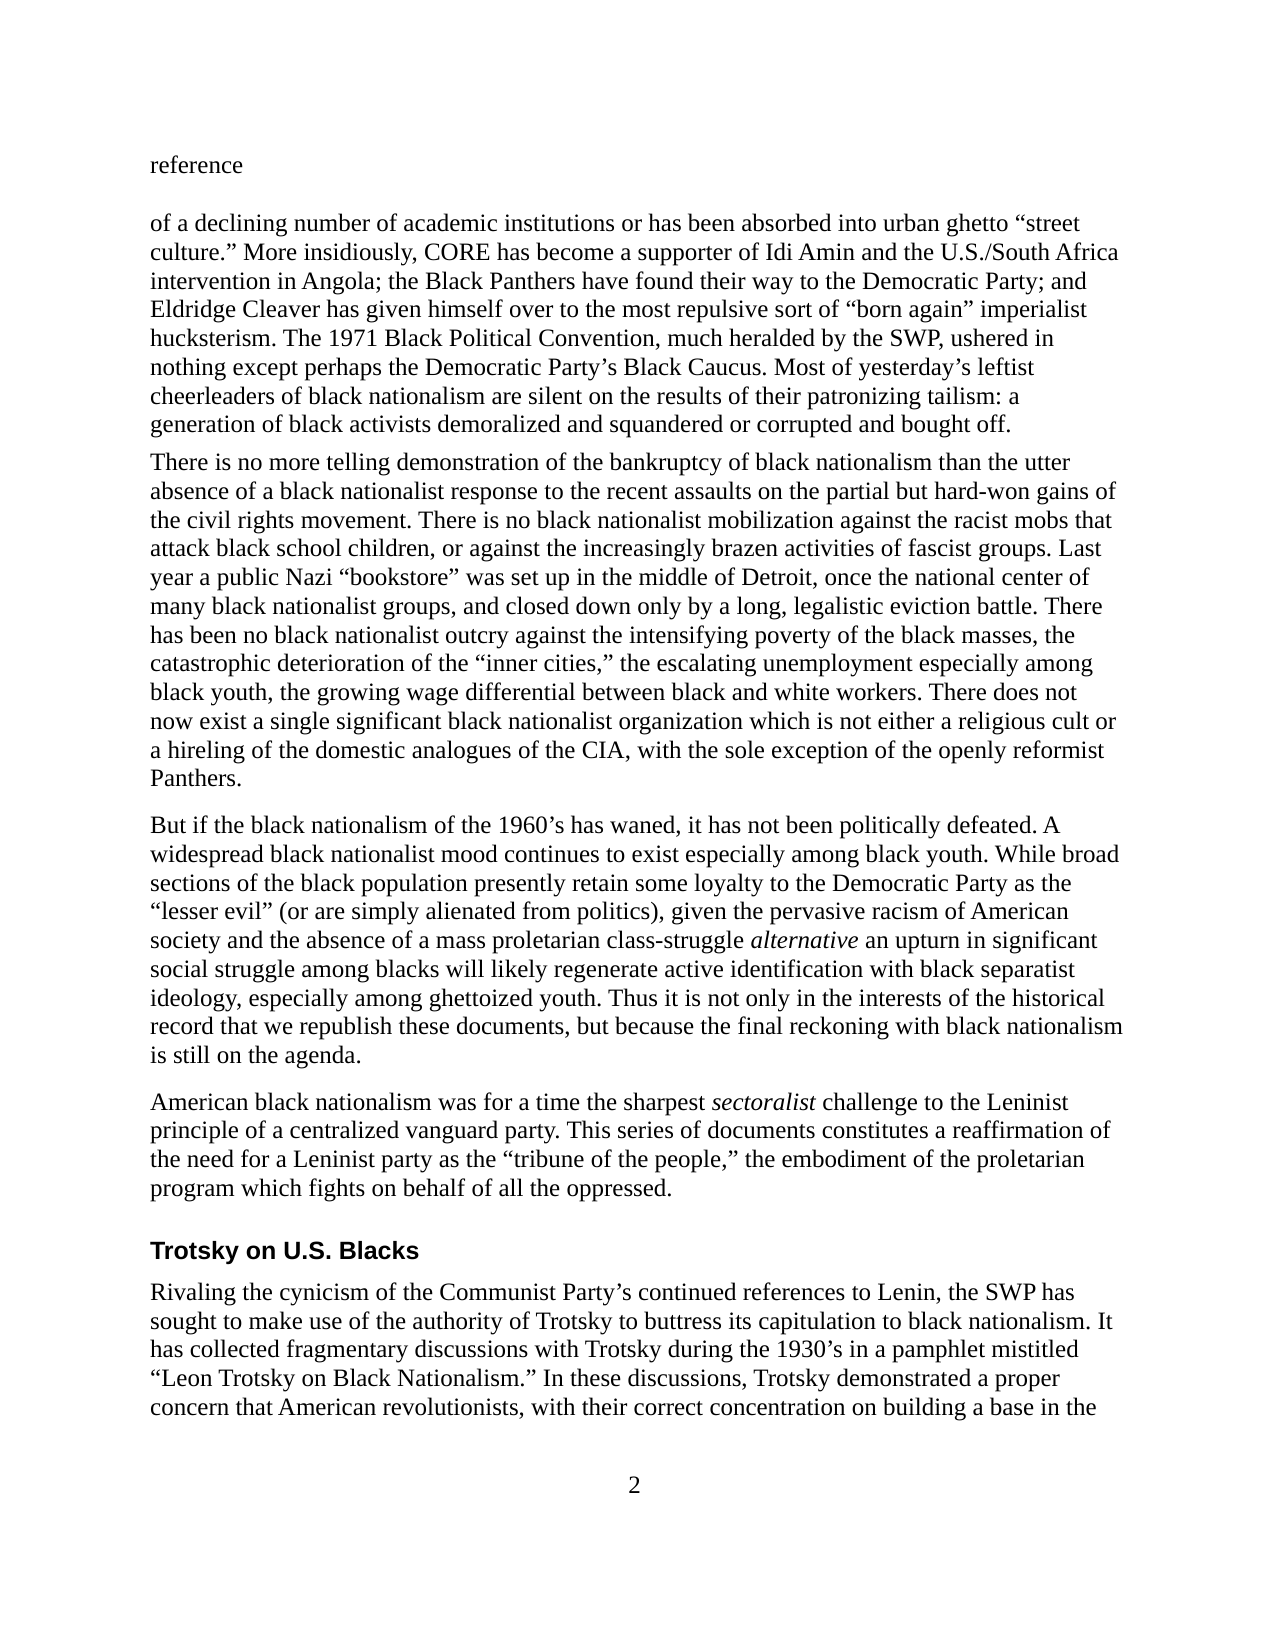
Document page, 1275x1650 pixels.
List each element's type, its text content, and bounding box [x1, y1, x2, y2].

text But if the black nationalism of the 1960’s has waned, it has not been politically defeated. A widespread black nationalist mood continues to exist especially among black youth. While broad sections of the black population presently retain some loyalty to the Democratic Party as the “lesser evil” (or are simply alienated from politics), given the pervasive racism of American society and the absence of a mass proletarian class-struggle alternative an upturn in significant social struggle among blacks will likely regenerate active identification with black separatist ideology, especially among ghettoized youth. Thus it is not only in the interests of the historical record that we republish these documents, but because the final reckoning with black nationalism is still on the agenda. [150, 810, 1125, 1069]
subtitle Trotsky on U.S. Blacks [150, 1236, 1125, 1264]
text Rivaling the cynicism of the Communist Party’s continued references to Lenin, the SWP has sought to make use of the authority of Trotsky to buttress its capitulation to black nationalism. It has collected fragmentary discussions with Trotsky during the 1930’s in a pamphlet mistitled “Leon Trotsky on Black Nationalism.” In these discussions, Trotsky demonstrated a proper concern that American revolutionists, with their correct concentration on building a base in the [150, 1277, 1125, 1421]
text American black nationalism was for a time the sharpest sectoralist challenge to the Leninist principle of a centralized vanguard party. This series of documents constitutes a reaffirmation of the need for a Leninist party as the “tribune of the people,” the embodiment of the proletarian program which fights on behalf of all the oppressed. [150, 1087, 1125, 1202]
text There is no more telling demonstration of the bankruptcy of black nationalism than the utter absence of a black nationalist response to the recent assaults on the partial but hard-won gains of the civil rights movement. There is no black nationalist mobilization against the racist mobs that attack black school children, or against the increasingly brazen activities of fascist groups. Last year a public Nazi “bookstore” was set up in the middle of Detroit, once the national center of many black nationalist groups, and closed down only by a long, legalistic eviction battle. There has been no black nationalist outcry against the intensifying poverty of the black masses, the catastrophic deterioration of the “inner cities,” the escalating unemployment especially among black youth, the growing wage differential between black and white workers. There does not now exist a single significant black nationalist organization which is not either a religious cult or a hireling of the domestic analogues of the CIA, with the sole exception of the openly reformist Panthers. [150, 447, 1125, 792]
text of a declining number of academic institutions or has been absorbed into urban ghetto “street culture.” More insidiously, CORE has become a supporter of Idi Amin and the U.S./South Africa intervention in Angola; the Black Panthers have found their way to the Democratic Party; and Eldridge Cleaver has given himself over to the most repulsive sort of “born again” imperialist hucksterism. The 1971 Black Political Convention, much heralded by the SWP, ushered in nothing except perhaps the Democratic Party’s Black Caucus. Most of yesterday’s leftist cheerleaders of black nationalism are silent on the results of their patronizing tailism: a generation of black activists demoralized and squandered or corrupted and bought off. [150, 208, 1125, 438]
